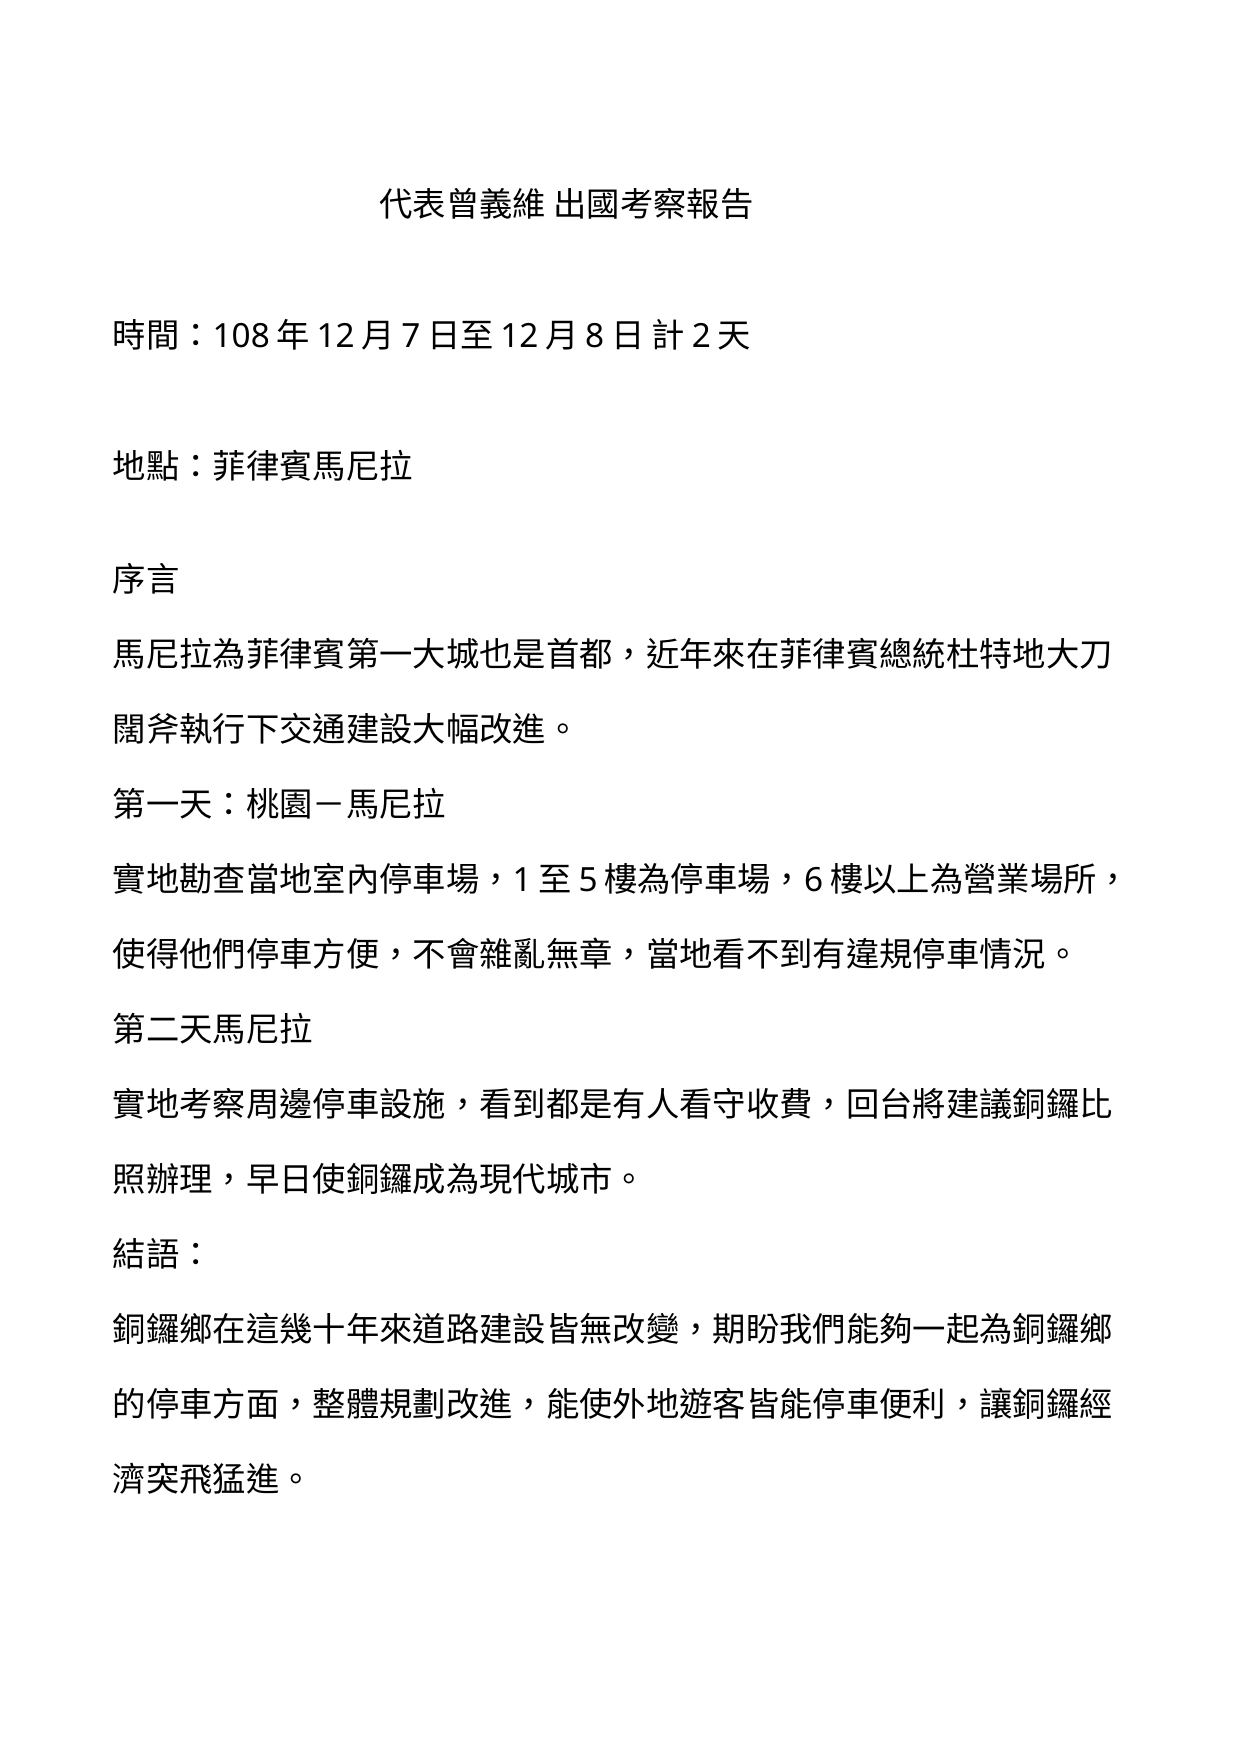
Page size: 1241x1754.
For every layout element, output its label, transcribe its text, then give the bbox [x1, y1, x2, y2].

text 地點：菲律賓馬尼拉 [112, 427, 1128, 502]
text 第一天：桃園－馬尼拉 [112, 764, 1128, 839]
text 序言 [112, 539, 1128, 614]
text 時間：108年12月7日至12月8日 計2天 [112, 296, 1128, 371]
text 馬尼拉為菲律賓第一大城也是首都，近年來在菲律賓總統杜特地大刀闊斧執行下交通建設大幅改進。 [112, 614, 1128, 764]
text 第二天馬尼拉 [112, 989, 1128, 1064]
text 代表曾義維 出國考察報告 [112, 164, 1128, 239]
text 實地勘查當地室內停車場，1至5樓為停車場，6樓以上為營業場所，使得他們停車方便，不會雜亂無章，當地看不到有違規停車情況。 [112, 839, 1128, 989]
text 銅鑼鄉在這幾十年來道路建設皆無改變，期盼我們能夠一起為銅鑼鄉的停車方面，整體規劃改進，能使外地遊客皆能停車便利，讓銅鑼經濟突飛猛進。 [112, 1289, 1128, 1514]
text 實地考察周邊停車設施，看到都是有人看守收費，回台將建議銅鑼比照辦理，早日使銅鑼成為現代城市。 [112, 1064, 1128, 1214]
text 結語： [112, 1214, 1128, 1289]
